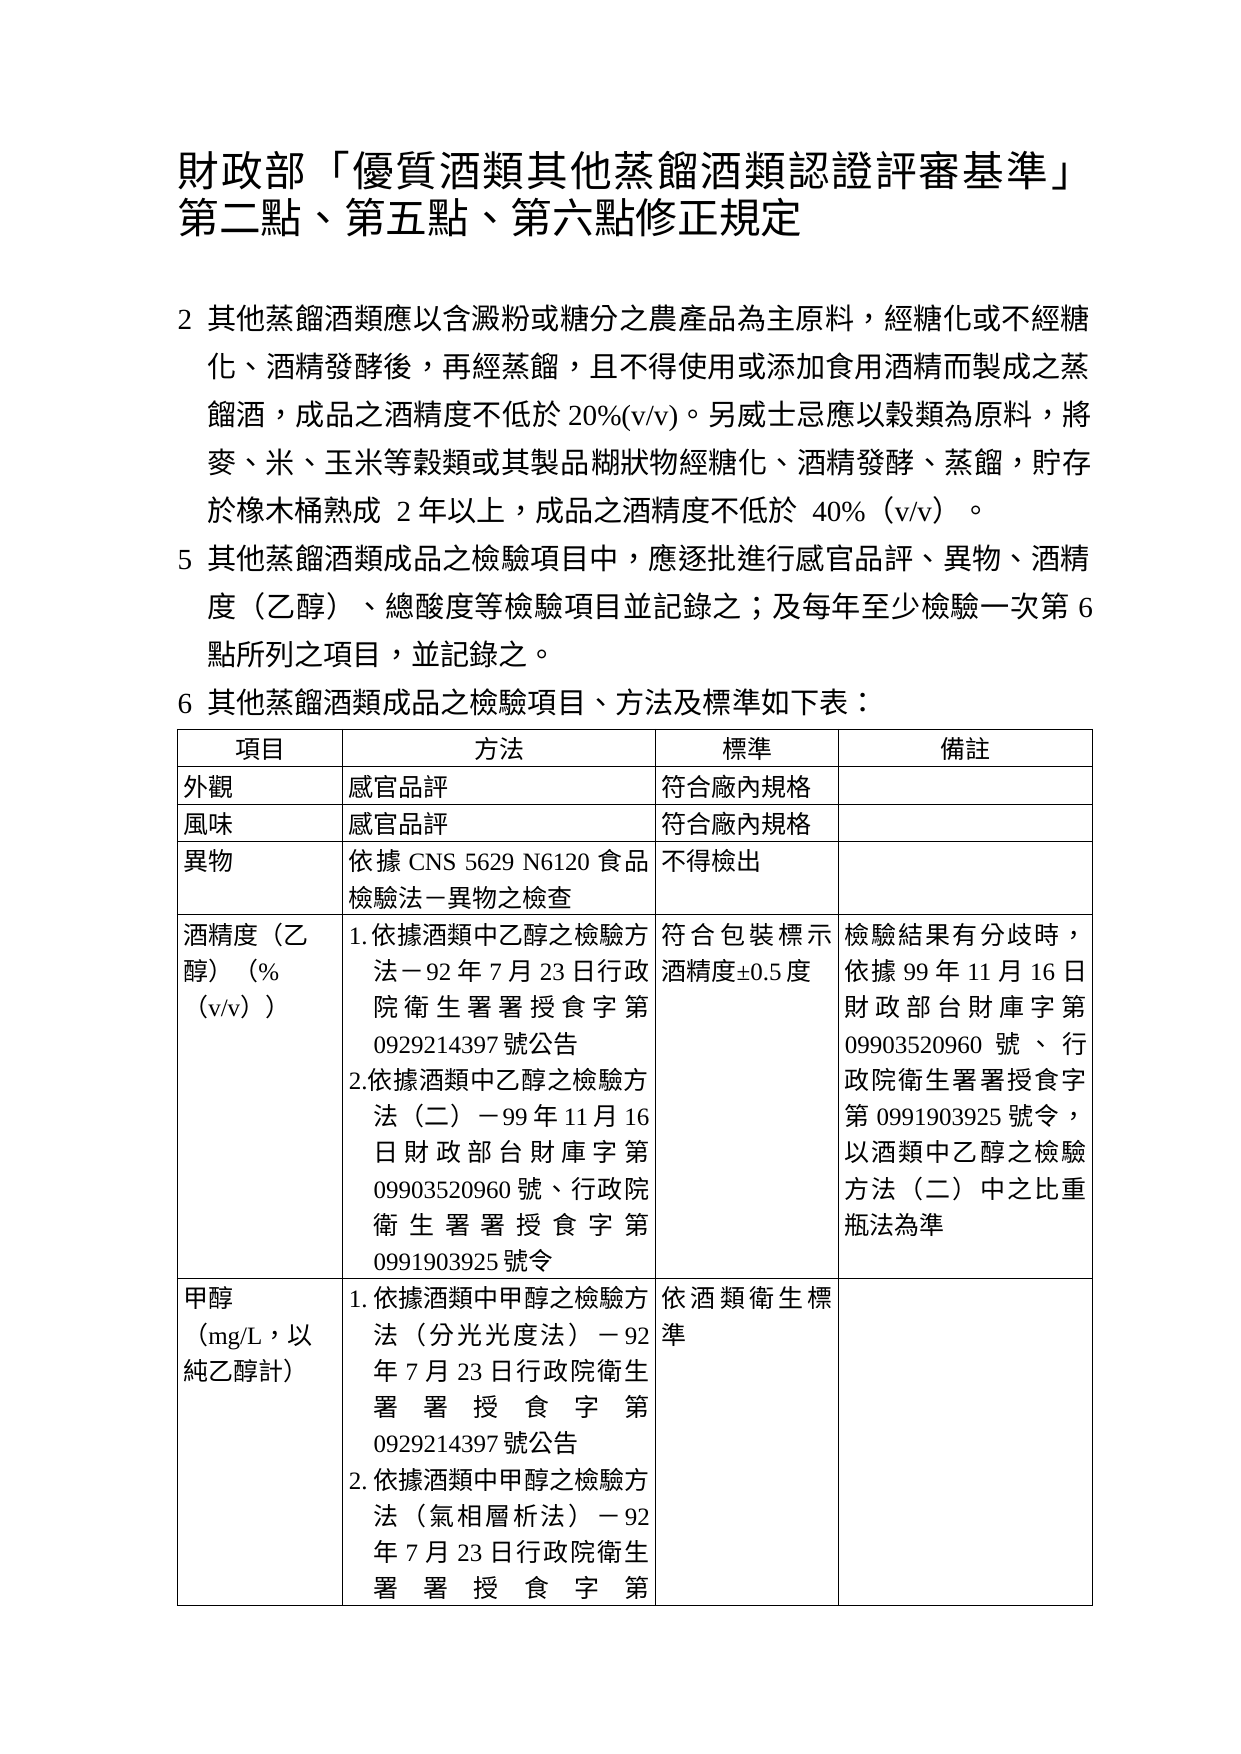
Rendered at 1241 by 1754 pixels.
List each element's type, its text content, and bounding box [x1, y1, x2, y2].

table_header 標準 [656, 730, 838, 766]
table_cell 風味 [178, 805, 342, 841]
table_cell 不得檢出 [656, 842, 838, 914]
table_cell 1. 依據酒類中甲醇之檢驗方法（分光光度法）－92年7月23日行政院衛生署署授食字第0929214397號公告 2. 依據酒類中甲醇之檢驗方法（氣相層析法）－92年7月23日行政院衛生署署授食字第 [343, 1279, 655, 1605]
table_cell 甲醇 （mg/L，以純乙醇計） [178, 1279, 342, 1605]
table_cell 酒精度（乙醇）（%（v/v）） [178, 915, 342, 1278]
text 2 其他蒸餾酒類應以含澱粉或糖分之農產品為主原料，經糖化或不經糖化、酒精發酵後，再經蒸餾，且不得使用或添加食用酒精而製成之蒸餾酒，成品之酒精度不低於20%(v/v)。另威士忌應以穀類為原料，將麥、米、玉米等穀類或其製品糊狀物經糖化、酒精發酵、蒸餾，貯存於橡木桶熟成 2 年以上，成品之酒精度不低於 40%（v/v）。 [177, 291, 1093, 531]
table_cell [839, 1279, 1092, 1605]
text 6 其他蒸餾酒類成品之檢驗項目、方法及標準如下表： [177, 675, 1093, 723]
table_cell 感官品評 [343, 805, 655, 841]
table_cell 感官品評 [343, 767, 655, 803]
text 5 其他蒸餾酒類成品之檢驗項目中，應逐批進行感官品評、異物、酒精度（乙醇）、總酸度等檢驗項目並記錄之；及每年至少檢驗一次第6點所列之項目，並記錄之。 [177, 531, 1093, 675]
table_header 備註 [839, 730, 1092, 766]
table_cell 符合廠內規格 [656, 767, 838, 803]
table_cell 異物 [178, 842, 342, 914]
table_cell 符合包裝標示酒精度±0.5度 [656, 915, 838, 1278]
table_cell 依據酒類中乙醇之檢驗方法－92年7月23日行政院衛生署署授食字第0929214397號公告 依據酒類中乙醇之檢驗方法（二）－99年11月16日財政部台財庫字第09903520960號、行政院衛生署署授食字第0991903925號令 [343, 915, 655, 1278]
table_cell 依酒類衛生標準 [656, 1279, 838, 1605]
table_cell 符合廠內規格 [656, 805, 838, 841]
table_cell 依據CNS 5629 N6120食品檢驗法－異物之檢查 [343, 842, 655, 914]
table_cell [839, 767, 1092, 803]
text 財政部「優質酒類其他蒸餾酒類認證評審基準」第二點、第五點、第六點修正規定 [177, 148, 1093, 243]
table_cell 外觀 [178, 767, 342, 803]
table_header 方法 [343, 730, 655, 766]
table_cell 檢驗結果有分歧時，依據99年11月16日財政部台財庫字第09903520960號、行政院衛生署署授食字第0991903925號令，以酒類中乙醇之檢驗方法（二）中之比重瓶法為準 [839, 915, 1092, 1278]
table_header 項目 [178, 730, 342, 766]
table_cell [839, 805, 1092, 841]
table_cell [839, 842, 1092, 914]
